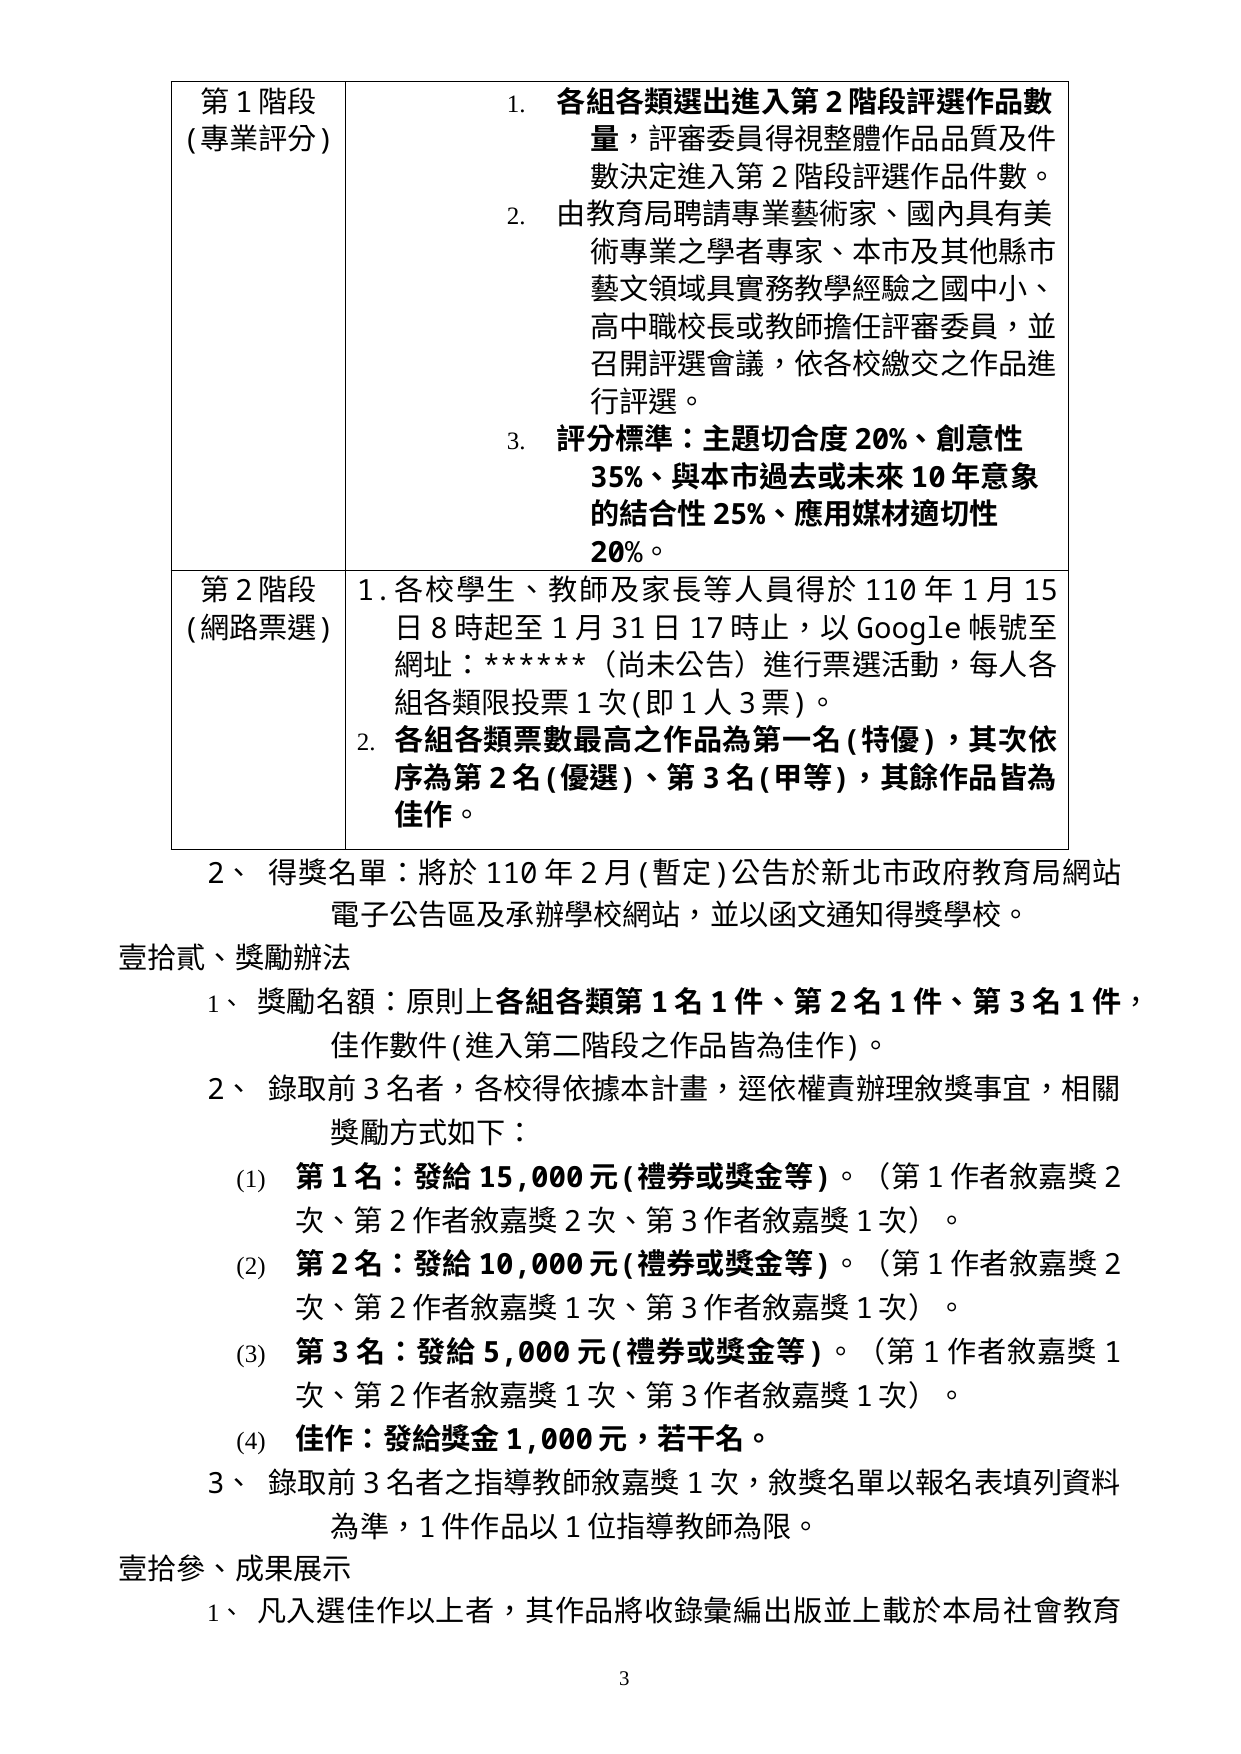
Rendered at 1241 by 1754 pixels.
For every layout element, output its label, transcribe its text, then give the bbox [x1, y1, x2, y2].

list 獎勵辦法 [118, 933, 1122, 977]
list 成果展示 [118, 1546, 1122, 1588]
table_cell 第2階段(網路票選) [172, 571, 345, 849]
list 佳作：發給獎金1,000元，若干名。 [236, 1415, 1122, 1458]
list 第1名：發給15,000元(禮券或獎金等)。（第1作者敘嘉獎2次、第2作者敘嘉獎2次、第3作者敘嘉獎1次）。 [236, 1152, 1122, 1240]
list 錄取前3名者之指導教師敘嘉獎1次，敘獎名單以報名表填列資料為準，1件作品以1位指導教師為限。 [207, 1458, 1122, 1546]
list 錄取前3名者，各校得依據本計畫，逕依權責辦理敘獎事宜，相關獎勵方式如下： [207, 1065, 1122, 1152]
list 第3名：發給5,000元(禮券或獎金等)。（第1作者敘嘉獎1次、第2作者敘嘉獎1次、第3作者敘嘉獎1次）。 [236, 1327, 1122, 1415]
list 得獎名單：將於110年2月(暫定)公告於新北市政府教育局網站電子公告區及承辦學校網站，並以函文通知得獎學校。 [207, 850, 1122, 933]
list 獎勵名額：原則上各組各類第1名1件、第2名1件、第3名1件，佳作數件(進入第二階段之作品皆為佳作)。 [207, 977, 1122, 1065]
table_cell 第1階段(專業評分) [172, 82, 345, 569]
table_cell 各組各類選出進入第2階段評選作品數量，評審委員得視整體作品品質及件數決定進入第2階段評選作品件數。 由教育局聘請專業藝術家、國內具有美術專業之學者專家、本市及其他縣市藝文領域具實務教學經驗之國中小、高中職校長或教師擔任評審委員，並召開評選會議，依各校繳交之作品進行評選。 評分標準：主題切合度20%、創意性35%、與本市過去或未來10年意象的結合性25%、應用媒材適切性20%。 [346, 82, 1068, 569]
table_cell 各校學生、教師及家長等人員得於110年1月15日8時起至1月31日17時止，以Google帳號至網址：******（尚未公告）進行票選活動，每人各組各類限投票1次(即1人3票)。 各組各類票數最高之作品為第一名(特優)，其次依序為第2名(優選)、第3名(甲等)，其餘作品皆為佳作。 [346, 571, 1068, 849]
list 第2名：發給10,000元(禮券或獎金等)。（第1作者敘嘉獎2次、第2作者敘嘉獎1次、第3作者敘嘉獎1次）。 [236, 1240, 1122, 1327]
list 凡入選佳作以上者，其作品將收錄彙編出版並上載於本局社會教育 [207, 1588, 1122, 1629]
